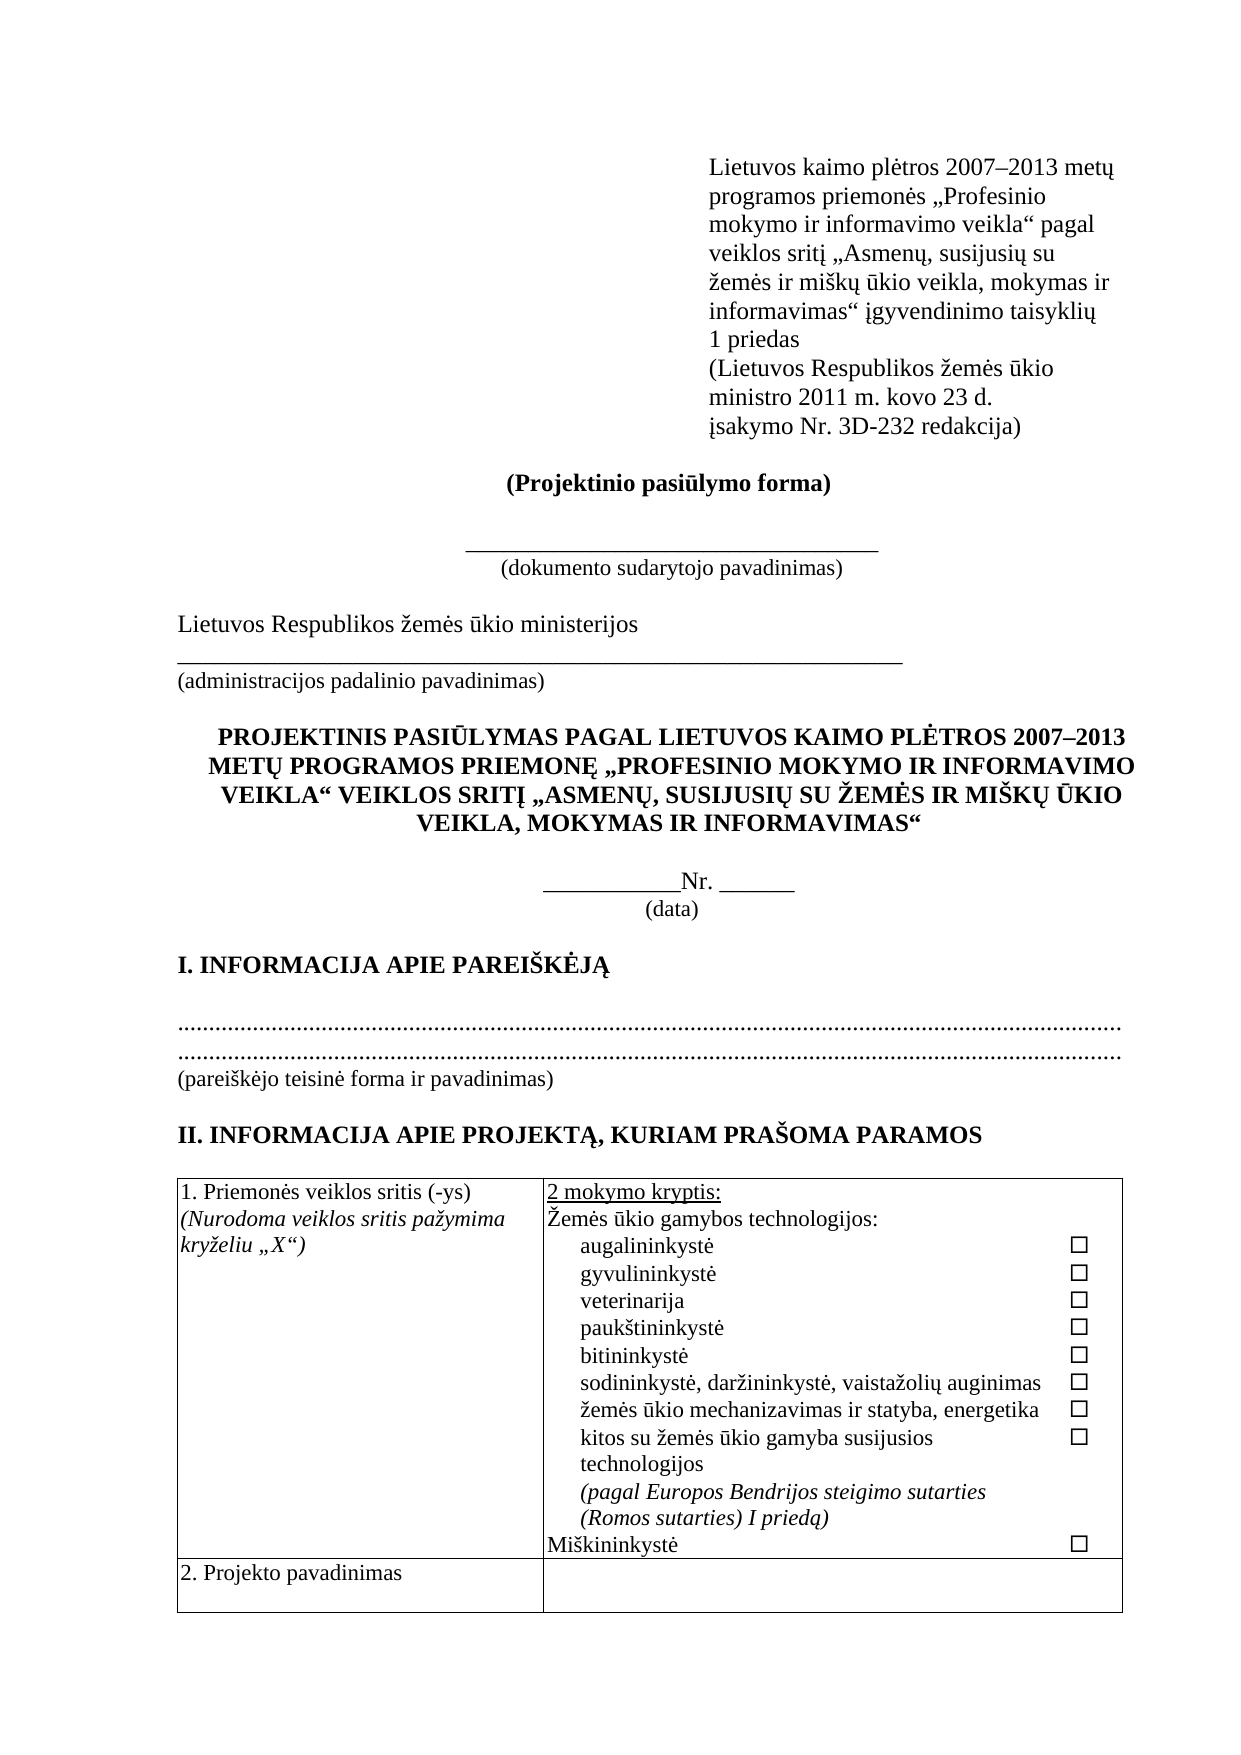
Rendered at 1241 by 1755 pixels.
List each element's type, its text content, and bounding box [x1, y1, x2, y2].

text (dokumento sudarytojo pavadinimas) [177, 554, 1166, 581]
text I. INFORMACIJA APIE PAREIŠKĖJĄ [177, 950, 1166, 978]
text Lietuvos Respublikos žemės ūkio ministerijos [177, 609, 1166, 638]
table_cell [] [1055, 1341, 1122, 1368]
text II. INFORMACIJA APIE PROJEKTĄ, KURIAM PRAŠOMA PARAMOS [177, 1120, 1166, 1149]
text (administracijos padalinio pavadinimas) [177, 667, 1166, 693]
table_cell [] [1055, 1259, 1122, 1286]
text informavimas“ įgyvendinimo taisyklių [177, 296, 1166, 324]
text mokymo ir informavimo veikla“ pagal [177, 209, 1166, 238]
text ___________Nr. ______ [177, 866, 1166, 895]
text . [177, 1036, 1166, 1065]
table_cell [] [1055, 1530, 1122, 1558]
table_cell sodininkystė, daržininkystė, vaistažolių auginimas [544, 1368, 1055, 1396]
text (data) [177, 895, 1166, 921]
table_cell gyvulininkystė [544, 1259, 1055, 1286]
table_cell kitos su žemės ūkio gamyba susijusios technologijos [544, 1423, 1055, 1477]
text _________________________________ [177, 526, 1166, 554]
text Projektinis pasiūlymas pagal LIETUVOS Kaimo plėtros 2007–2013 metų PROGRAMOS priemonę „PROFESINIO MOKYMO IR INFORMAVIMO VEIKLA“ VEIKLOS SRITį „ASMENŲ, SUSIJUSIŲ SU ŽEMĖS IR MIŠKŲ ŪKIO VEIKLA, MOKYMAS IR INFORMAVIMAS“ [177, 722, 1166, 837]
text (Projektinio pasiūlymo forma) [177, 468, 1166, 497]
table_cell [1055, 1477, 1122, 1530]
table_cell paukštininkystė [544, 1313, 1055, 1341]
table_cell [544, 1559, 1122, 1612]
text (Lietuvos Respublikos žemės ūkio [177, 353, 1166, 382]
table_cell 2. Projekto pavadinimas [178, 1559, 543, 1612]
text Lietuvos kaimo plėtros 2007–2013 metų [177, 152, 1166, 181]
text veiklos sritį „Asmenų, susijusių su [177, 238, 1166, 267]
table_cell [] [1055, 1231, 1122, 1258]
table_cell [] [1055, 1313, 1122, 1341]
text __________________________________________________________ [177, 638, 1166, 667]
text 1 priedas [177, 324, 1166, 353]
table_header [1055, 1179, 1122, 1231]
text įsakymo Nr. 3D-232 redakcija) [177, 411, 1166, 439]
table_header 2 mokymo kryptis: Žemės ūkio gamybos technologijos: [544, 1179, 1055, 1231]
table_header 1. Priemonės veiklos sritis (-ys) (Nurodoma veiklos sritis pažymima kryželiu „X“) [178, 1179, 543, 1558]
table_cell (pagal Europos Bendrijos steigimo sutarties (Romos sutarties) I priedą) [544, 1477, 1055, 1530]
text . [177, 1007, 1166, 1036]
table_cell augalininkystė [544, 1231, 1055, 1258]
text programos priemonės „Profesinio [177, 181, 1166, 209]
table_cell Miškininkystė [544, 1530, 1055, 1558]
table_cell veterinarija [544, 1286, 1055, 1313]
table_cell [] [1055, 1286, 1122, 1313]
table_cell [] [1055, 1368, 1122, 1396]
table_cell [] [1055, 1423, 1122, 1477]
text (pareiškėjo teisinė forma ir pavadinimas) [177, 1065, 1166, 1091]
text žemės ir miškų ūkio veikla, mokymas ir [177, 267, 1166, 296]
table_cell žemės ūkio mechanizavimas ir statyba, energetika [544, 1396, 1055, 1423]
table_cell [] [1055, 1396, 1122, 1423]
text ministro 2011 m. kovo 23 d. [177, 382, 1166, 411]
table_cell bitininkystė [544, 1341, 1055, 1368]
